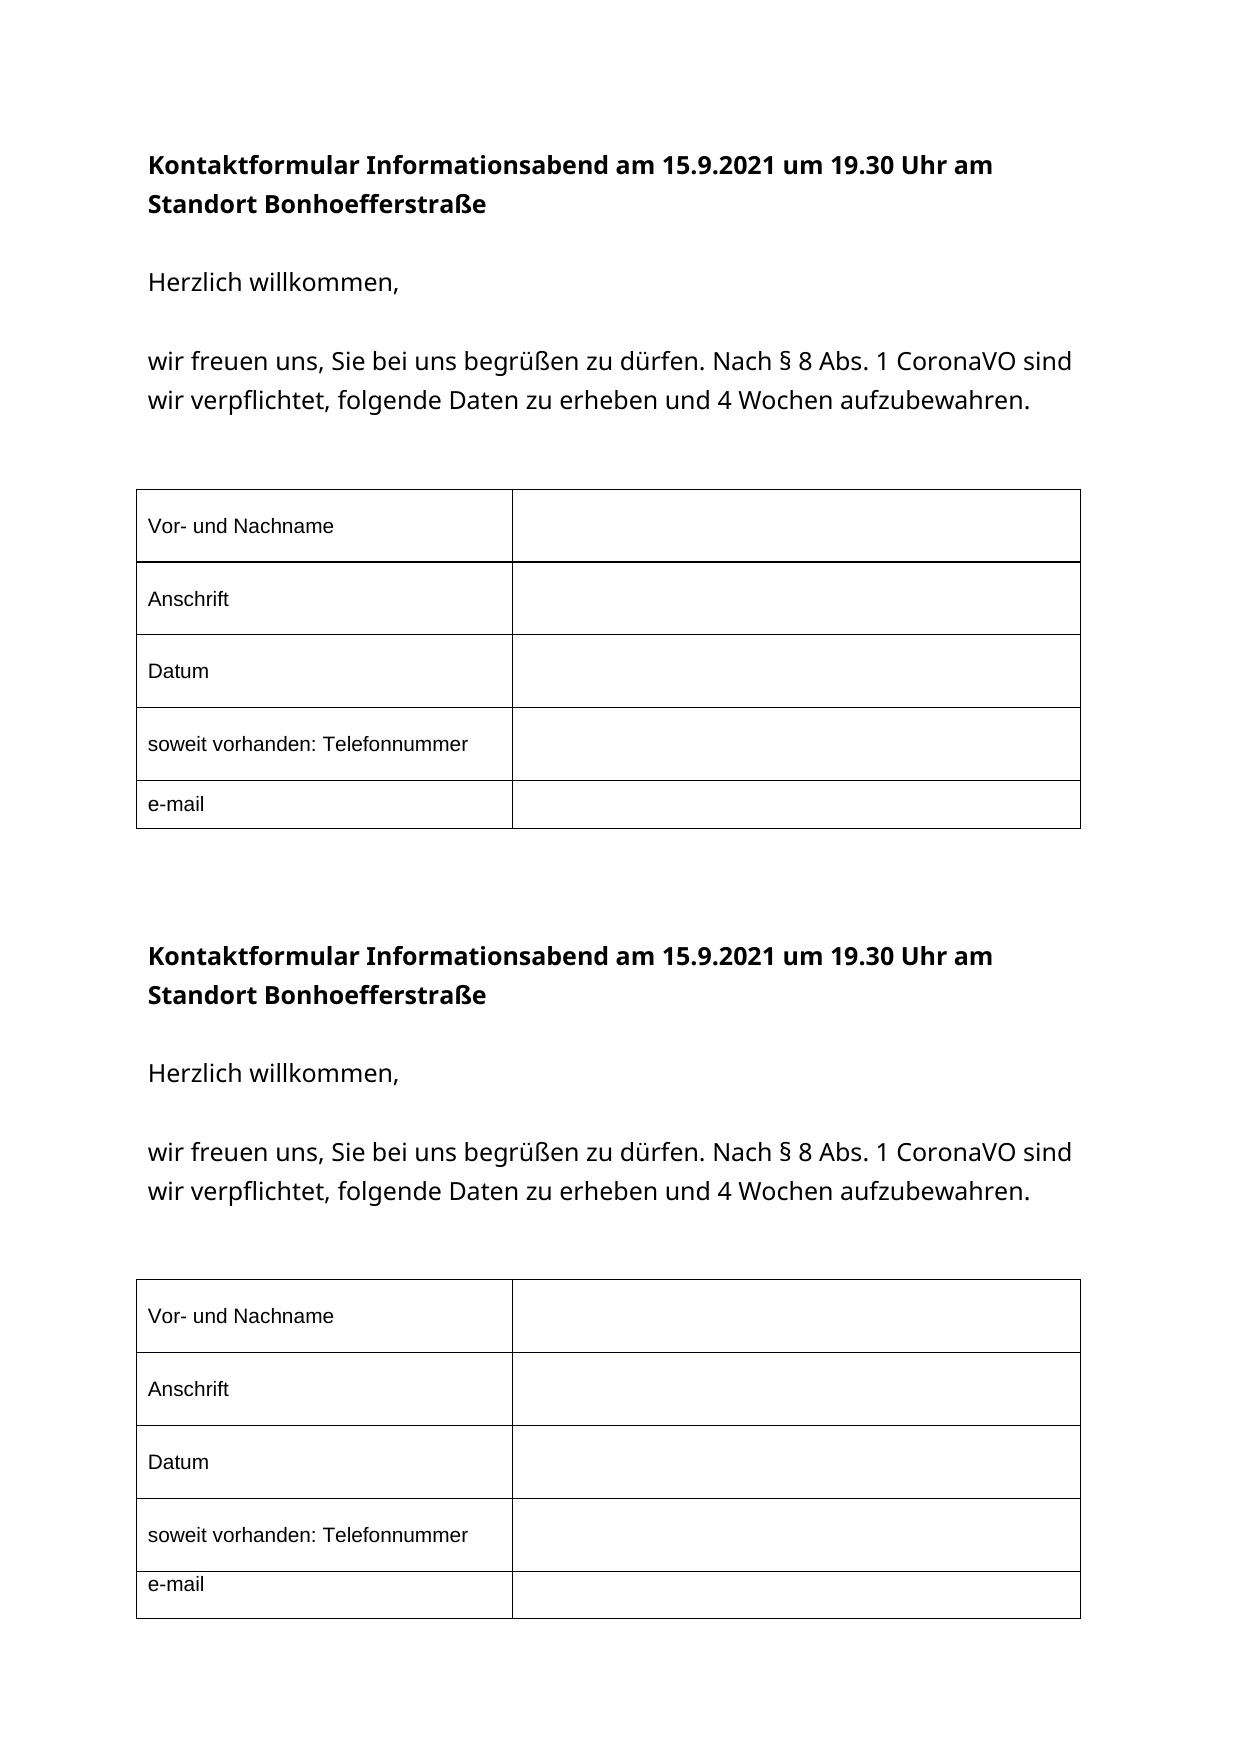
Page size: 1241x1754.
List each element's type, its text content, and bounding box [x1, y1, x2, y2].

text wir freuen uns, Sie bei uns begrüßen zu dürfen. Nach § 8 Abs. 1 CoronaVO sind wir verpflichtet, folgende Daten zu erheben und 4 Wochen aufzubewahren. [148, 343, 1093, 417]
table_cell [513, 781, 1080, 827]
table_header [513, 1280, 1080, 1352]
table_header Vor- und Nachname [137, 490, 512, 561]
table_cell e-mail [137, 781, 512, 827]
table_cell [513, 635, 1080, 707]
table_cell soweit vorhanden: Telefonnummer [137, 708, 512, 780]
table_cell [513, 708, 1080, 780]
table_cell [513, 1353, 1080, 1425]
text Kontaktformular Informationsabend am 15.9.2021 um 19.30 Uhr am Standort Bonhoefferstraße [148, 148, 1093, 221]
table_header [513, 490, 1080, 561]
table_cell Datum [137, 1426, 512, 1498]
text Kontaktformular Informationsabend am 15.9.2021 um 19.30 Uhr am Standort Bonhoefferstraße [148, 938, 1093, 1012]
table_cell Datum [137, 635, 512, 707]
table_cell [513, 563, 1080, 634]
table_cell soweit vorhanden: Telefonnummer [137, 1499, 512, 1571]
text wir freuen uns, Sie bei uns begrüßen zu dürfen. Nach § 8 Abs. 1 CoronaVO sind wir verpflichtet, folgende Daten zu erheben und 4 Wochen aufzubewahren. [148, 1134, 1093, 1207]
table_header Vor- und Nachname [137, 1280, 512, 1352]
table_cell e-mail [137, 1572, 512, 1618]
text Herzlich willkommen, [148, 265, 1093, 299]
table_cell [513, 1426, 1080, 1498]
text Herzlich willkommen, [148, 1056, 1093, 1090]
table_cell [513, 1499, 1080, 1571]
table_cell Anschrift [137, 563, 512, 634]
table_cell [513, 1572, 1080, 1618]
table_cell Anschrift [137, 1353, 512, 1425]
